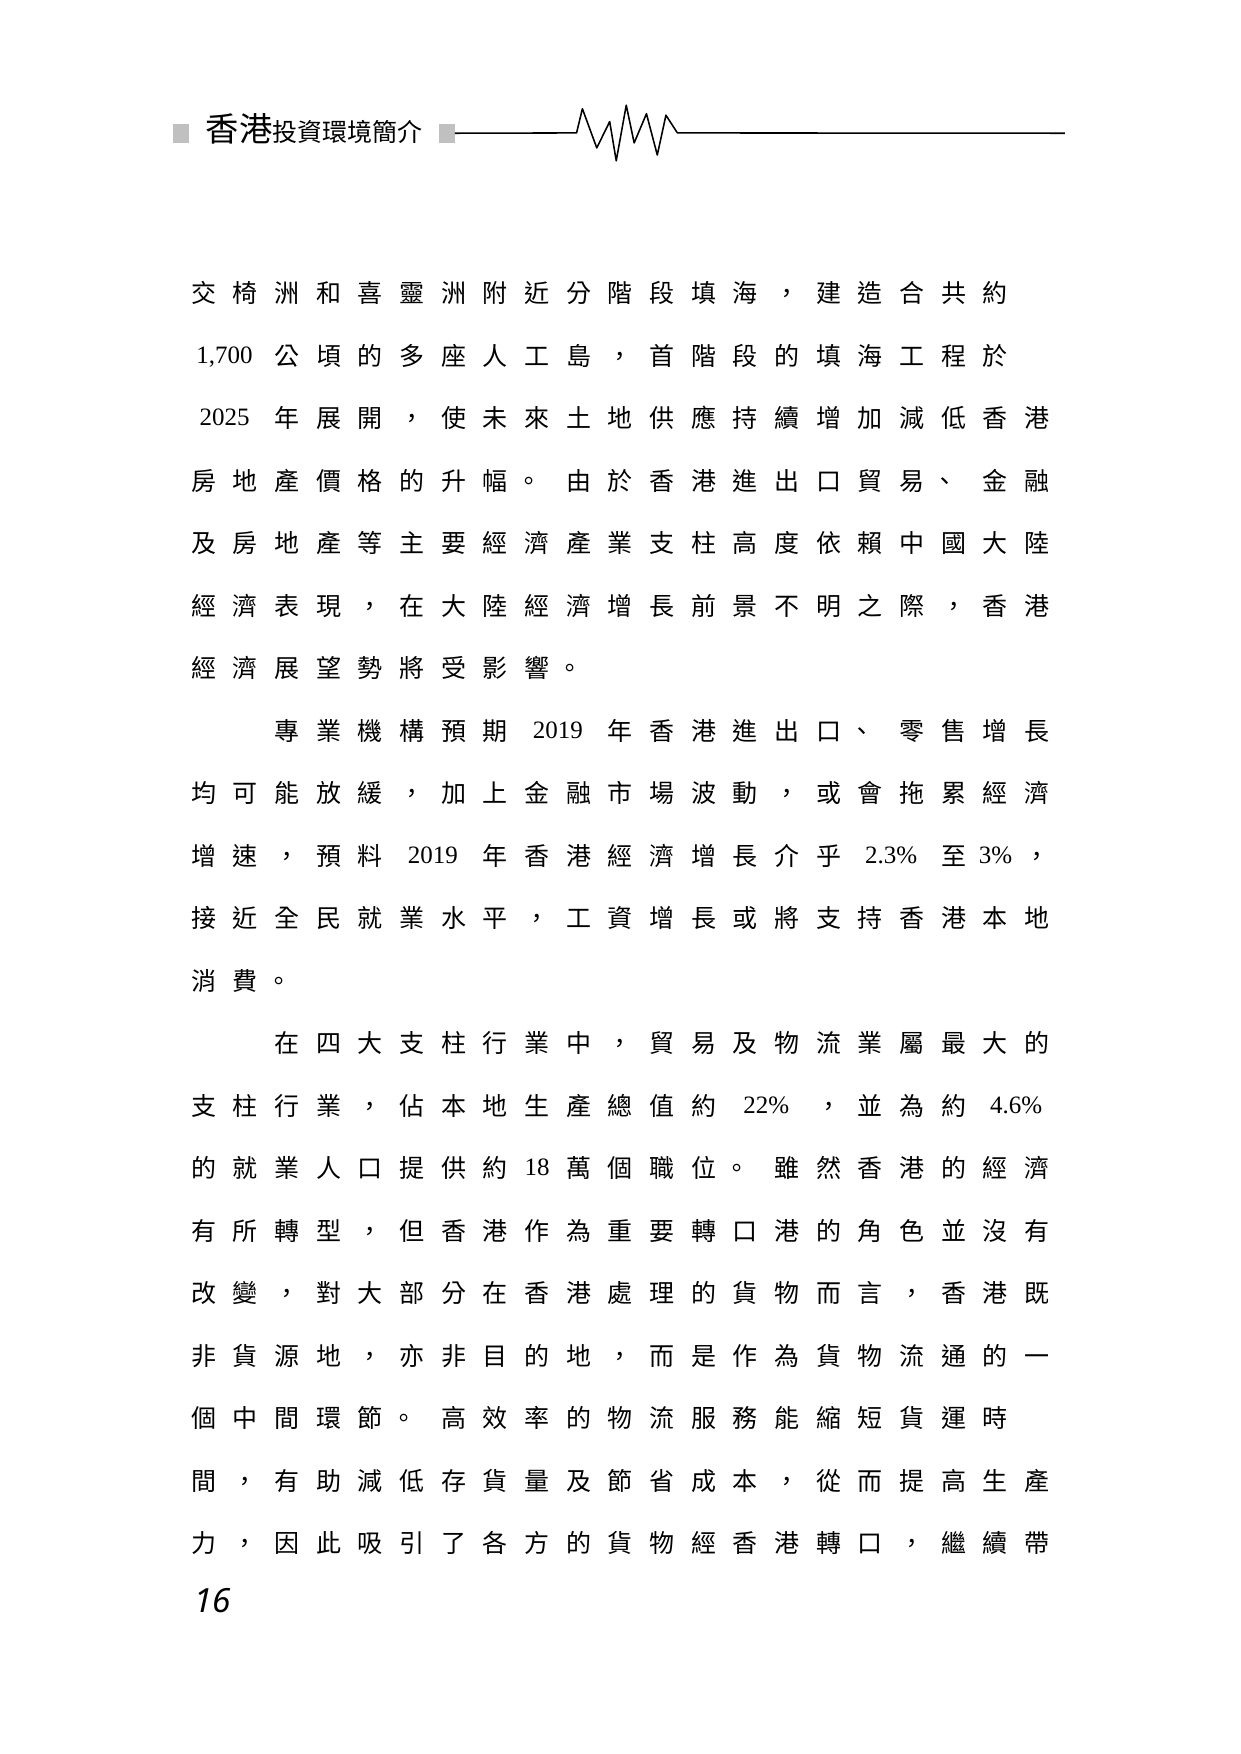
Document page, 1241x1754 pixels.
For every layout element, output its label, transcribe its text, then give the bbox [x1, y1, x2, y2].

text 在四大支柱行業中，貿易及物流業屬最大的支柱行業，佔本地生產總值約22%，並為約4.6%的就業人口提供約18萬個職位。雖然香港的經濟有所轉型，但香港作為重要轉口港的角色並沒有改變，對大部分在香港處理的貨物而言，香港既非貨源地，亦非目的地，而是作為貨物流通的一個中間環節。高效率的物流服務能縮短貨運時間，有助減低存貨量及節省成本，從而提高生產力，因此吸引了各方的貨物經香港轉口，繼續帶 [183, 1000, 1058, 1563]
text 交椅洲和喜靈洲附近分階段填海，建造合共約1,700公頃的多座人工島，首階段的填海工程於2025年展開，使未來土地供應持續增加減低香港房地產價格的升幅。由於香港進出口貿易、金融及房地產等主要經濟產業支柱高度依賴中國大陸經濟表現，在大陸經濟增長前景不明之際，香港經濟展望勢將受影響。 [183, 250, 1058, 688]
text 專業機構預期2019年香港進出口、零售增長均可能放緩，加上金融市場波動，或會拖累經濟增速，預料2019年香港經濟增長介乎2.3%至3%，接近全民就業水平，工資增長或將支持香港本地消費。 [183, 688, 1058, 1000]
